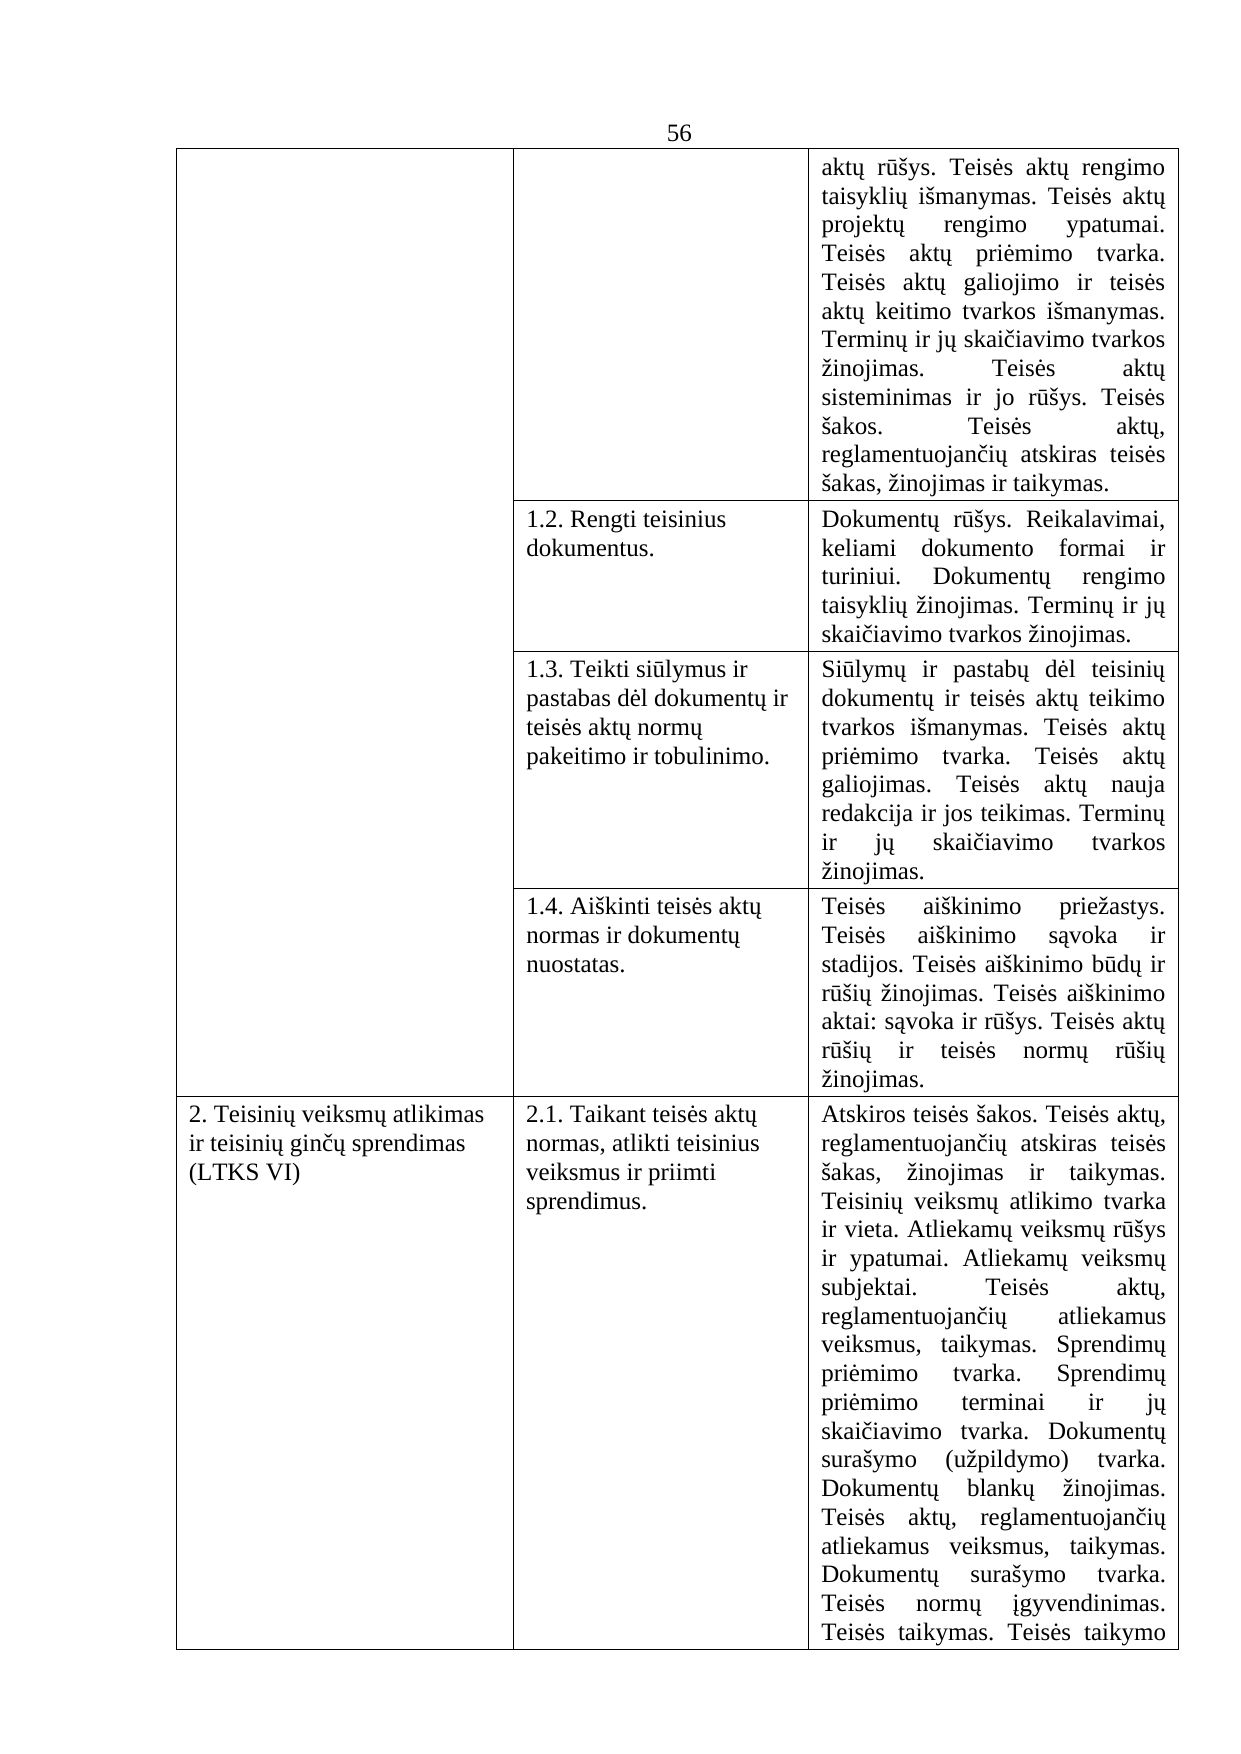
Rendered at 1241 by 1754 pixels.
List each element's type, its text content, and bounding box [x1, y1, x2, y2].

table_cell Dokumentų rūšys. Reikalavimai, keliami dokumento formai ir turiniui. Dokumentų rengimo taisyklių žinojimas. Terminų ir jų skaičiavimo tvarkos žinojimas. [809, 501, 1178, 651]
table_cell [177, 149, 513, 1096]
table_cell Teisės aiškinimo priežastys. Teisės aiškinimo sąvoka ir stadijos. Teisės aiškinimo būdų ir rūšių žinojimas. Teisės aiškinimo aktai: sąvoka ir rūšys. Teisės aktų rūšių ir teisės normų rūšių žinojimas. [809, 889, 1178, 1096]
table_cell 2.1. Taikant teisės aktų normas, atlikti teisinius veiksmus ir priimti sprendimus. [514, 1097, 808, 1649]
table_cell 1.4. Aiškinti teisės aktų normas ir dokumentų nuostatas. [514, 889, 808, 1096]
table_cell aktų rūšys. Teisės aktų rengimo taisyklių išmanymas. Teisės aktų projektų rengimo ypatumai. Teisės aktų priėmimo tvarka. Teisės aktų galiojimo ir teisės aktų keitimo tvarkos išmanymas. Terminų ir jų skaičiavimo tvarkos žinojimas. Teisės aktų sisteminimas ir jo rūšys. Teisės šakos. Teisės aktų, reglamentuojančių atskiras teisės šakas, žinojimas ir taikymas. [809, 149, 1178, 500]
table_cell 2. Teisinių veiksmų atlikimas ir teisinių ginčų sprendimas (LTKS VI) [177, 1097, 513, 1649]
table_cell Siūlymų ir pastabų dėl teisinių dokumentų ir teisės aktų teikimo tvarkos išmanymas. Teisės aktų priėmimo tvarka. Teisės aktų galiojimas. Teisės aktų nauja redakcija ir jos teikimas. Terminų ir jų skaičiavimo tvarkos žinojimas. [809, 652, 1178, 887]
table_cell 1.2. Rengti teisinius dokumentus. [514, 501, 808, 651]
table_cell 1.3. Teikti siūlymus ir pastabas dėl dokumentų ir teisės aktų normų pakeitimo ir tobulinimo. [514, 652, 808, 887]
table_cell [514, 149, 808, 500]
table_cell Atskiros teisės šakos. Teisės aktų, reglamentuojančių atskiras teisės šakas, žinojimas ir taikymas. Teisinių veiksmų atlikimo tvarka ir vieta. Atliekamų veiksmų rūšys ir ypatumai. Atliekamų veiksmų subjektai. Teisės aktų, reglamentuojančių atliekamus veiksmus, taikymas. Sprendimų priėmimo tvarka. Sprendimų priėmimo terminai ir jų skaičiavimo tvarka. Dokumentų surašymo (užpildymo) tvarka. Dokumentų blankų žinojimas. Teisės aktų, reglamentuojančių atliekamus veiksmus, taikymas. Dokumentų surašymo tvarka. Teisės normų įgyvendinimas. Teisės taikymas. Teisės taikymo [809, 1097, 1178, 1649]
